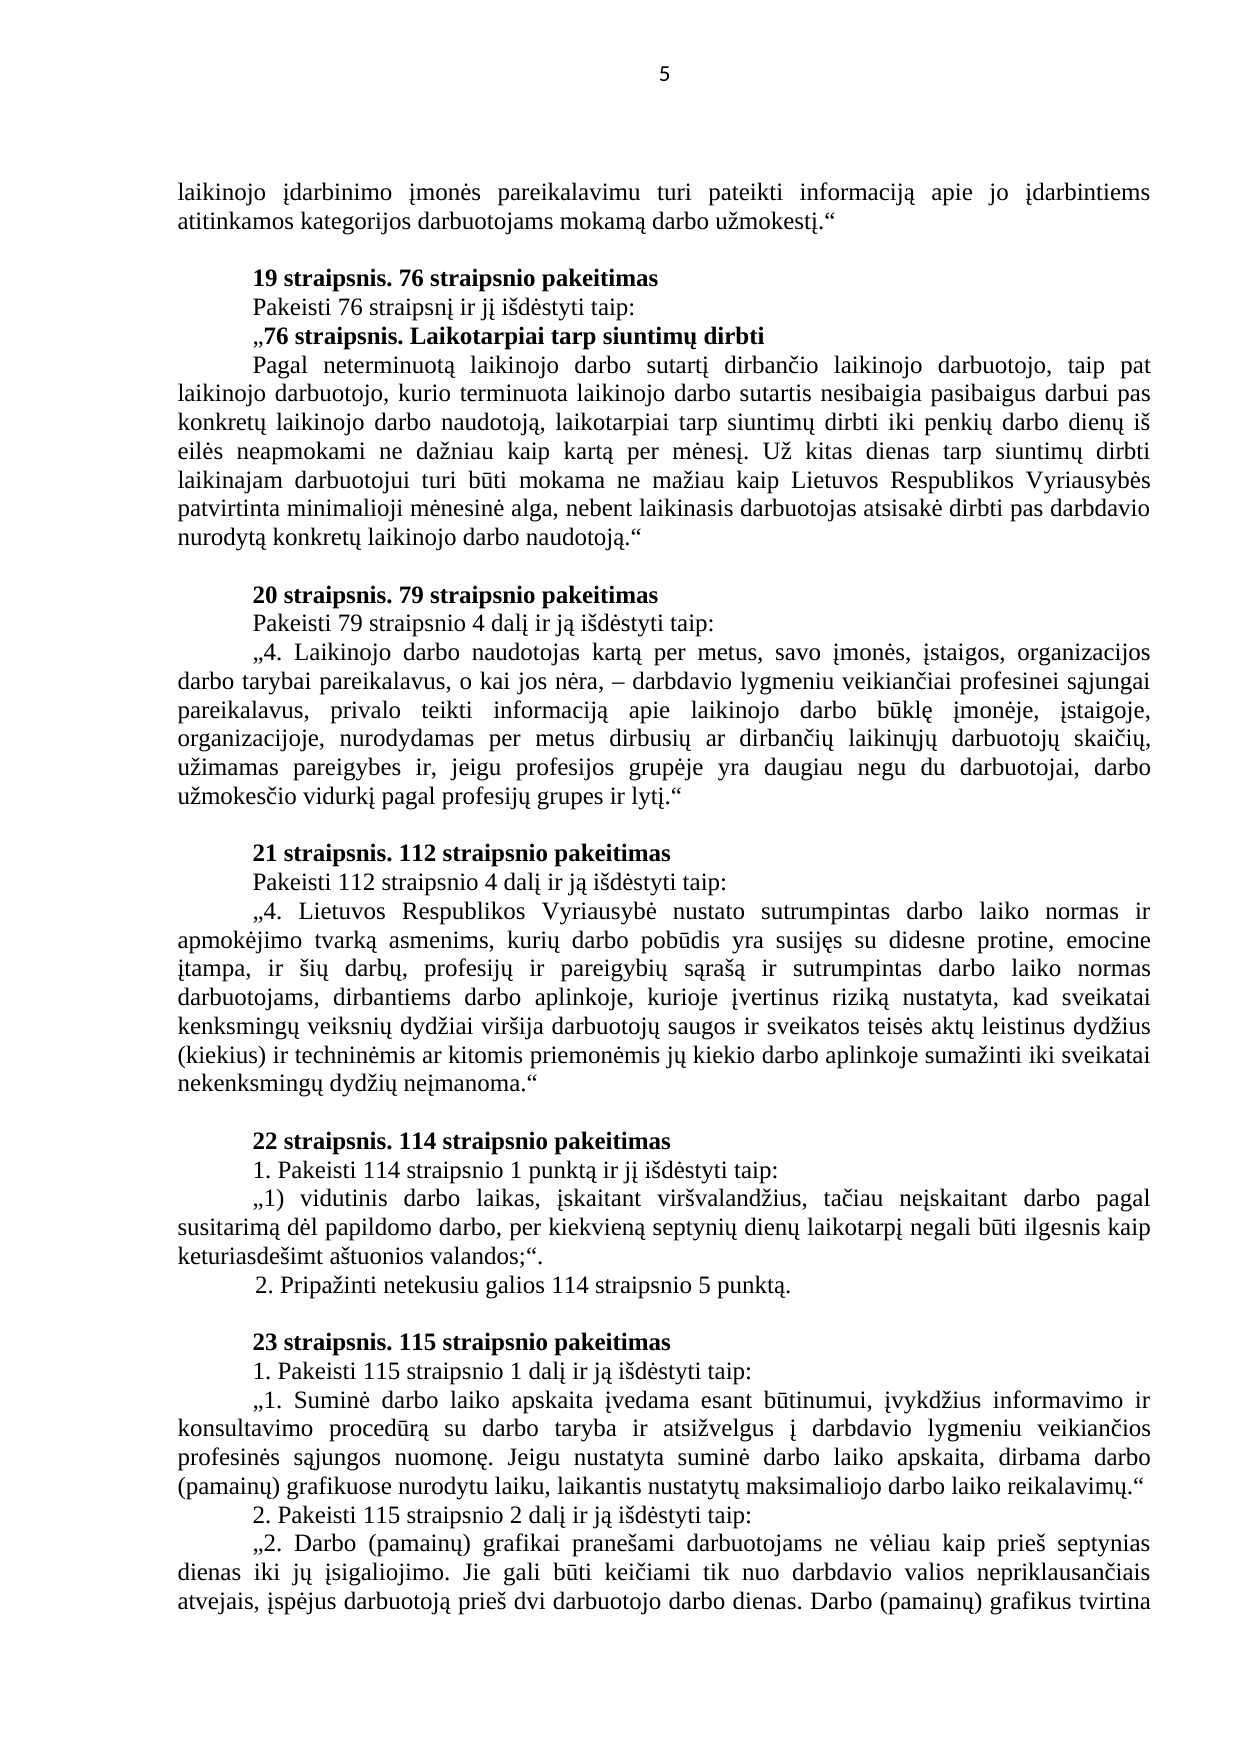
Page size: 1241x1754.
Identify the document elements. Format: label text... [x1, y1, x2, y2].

text Pakeisti 79 straipsnio 4 dalį ir ją išdėstyti taip: [177, 608, 1152, 637]
text „2. Darbo (pamainų) grafikai pranešami darbuotojams ne vėliau kaip prieš septynias dienas iki jų įsigaliojimo. Jie gali būti keičiami tik nuo darbdavio valios nepriklausančiais atvejais, įspėjus darbuotoją prieš dvi darbuotojo darbo dienas. Darbo (pamainų) grafikus tvirtina [177, 1528, 1152, 1615]
text 23 straipsnis. 115 straipsnio pakeitimas [177, 1327, 1152, 1356]
text „1. Suminė darbo laiko apskaita įvedama esant būtinumui, įvykdžius informavimo ir konsultavimo procedūrą su darbo taryba ir atsižvelgus į darbdavio lygmeniu veikiančios profesinės sąjungos nuomonę. Jeigu nustatyta suminė darbo laiko apskaita, dirbama darbo (pamainų) grafikuose nurodytu laiku, laikantis nustatytų maksimaliojo darbo laiko reikalavimų.“ [177, 1385, 1152, 1500]
text Pakeisti 76 straipsnį ir jį išdėstyti taip: [177, 292, 1152, 321]
text „4. Laikinojo darbo naudotojas kartą per metus, savo įmonės, įstaigos, organizacijos darbo tarybai pareikalavus, o kai jos nėra, – darbdavio lygmeniu veikiančiai profesinei sąjungai pareikalavus, privalo teikti informaciją apie laikinojo darbo būklę įmonėje, įstaigoje, organizacijoje, nurodydamas per metus dirbusių ar dirbančių laikinųjų darbuotojų skaičių, užimamas pareigybes ir, jeigu profesijos grupėje yra daugiau negu du darbuotojai, darbo užmokesčio vidurkį pagal profesijų grupes ir lytį.“ [177, 637, 1152, 810]
text Pagal neterminuotą laikinojo darbo sutartį dirbančio laikinojo darbuotojo, taip pat laikinojo darbuotojo, kurio terminuota laikinojo darbo sutartis nesibaigia pasibaigus darbui pas konkretų laikinojo darbo naudotoją, laikotarpiai tarp siuntimų dirbti iki penkių darbo dienų iš eilės neapmokami ne dažniau kaip kartą per mėnesį. Už kitas dienas tarp siuntimų dirbti laikinajam darbuotojui turi būti mokama ne mažiau kaip Lietuvos Respublikos Vyriausybės patvirtinta minimalioji mėnesinė alga, nebent laikinasis darbuotojas atsisakė dirbti pas darbdavio nurodytą konkretų laikinojo darbo naudotoją.“ [177, 350, 1152, 551]
text 1. Pakeisti 114 straipsnio 1 punktą ir jį išdėstyti taip: [177, 1155, 1152, 1183]
text „1) vidutinis darbo laikas, įskaitant viršvalandžius, tačiau neįskaitant darbo pagal susitarimą dėl papildomo darbo, per kiekvieną septynių dienų laikotarpį negali būti ilgesnis kaip keturiasdešimt aštuonios valandos;“. [177, 1183, 1152, 1270]
text 22 straipsnis. 114 straipsnio pakeitimas [177, 1126, 1152, 1155]
text „76 straipsnis. Laikotarpiai tarp siuntimų dirbti [177, 321, 1152, 350]
text laikinojo įdarbinimo įmonės pareikalavimu turi pateikti informaciją apie jo įdarbintiems atitinkamos kategorijos darbuotojams mokamą darbo užmokestį.“ [177, 177, 1152, 235]
text 2. Pripažinti netekusiu galios 114 straipsnio 5 punktą. [177, 1270, 1152, 1298]
text Pakeisti 112 straipsnio 4 dalį ir ją išdėstyti taip: [177, 867, 1152, 896]
text 2. Pakeisti 115 straipsnio 2 dalį ir ją išdėstyti taip: [252, 1500, 1152, 1528]
text „4. Lietuvos Respublikos Vyriausybė nustato sutrumpintas darbo laiko normas ir apmokėjimo tvarką asmenims, kurių darbo pobūdis yra susijęs su didesne protine, emocine įtampa, ir šių darbų, profesijų ir pareigybių sąrašą ir sutrumpintas darbo laiko normas darbuotojams, dirbantiems darbo aplinkoje, kurioje įvertinus riziką nustatyta, kad sveikatai kenksmingų veiksnių dydžiai viršija darbuotojų saugos ir sveikatos teisės aktų leistinus dydžius (kiekius) ir techninėmis ar kitomis priemonėmis jų kiekio darbo aplinkoje sumažinti iki sveikatai nekenksmingų dydžių neįmanoma.“ [177, 896, 1152, 1097]
text 1. Pakeisti 115 straipsnio 1 dalį ir ją išdėstyti taip: [252, 1356, 1152, 1385]
text 20 straipsnis. 79 straipsnio pakeitimas [177, 580, 1152, 608]
text 21 straipsnis. 112 straipsnio pakeitimas [177, 838, 1152, 867]
text 19 straipsnis. 76 straipsnio pakeitimas [177, 263, 1152, 292]
